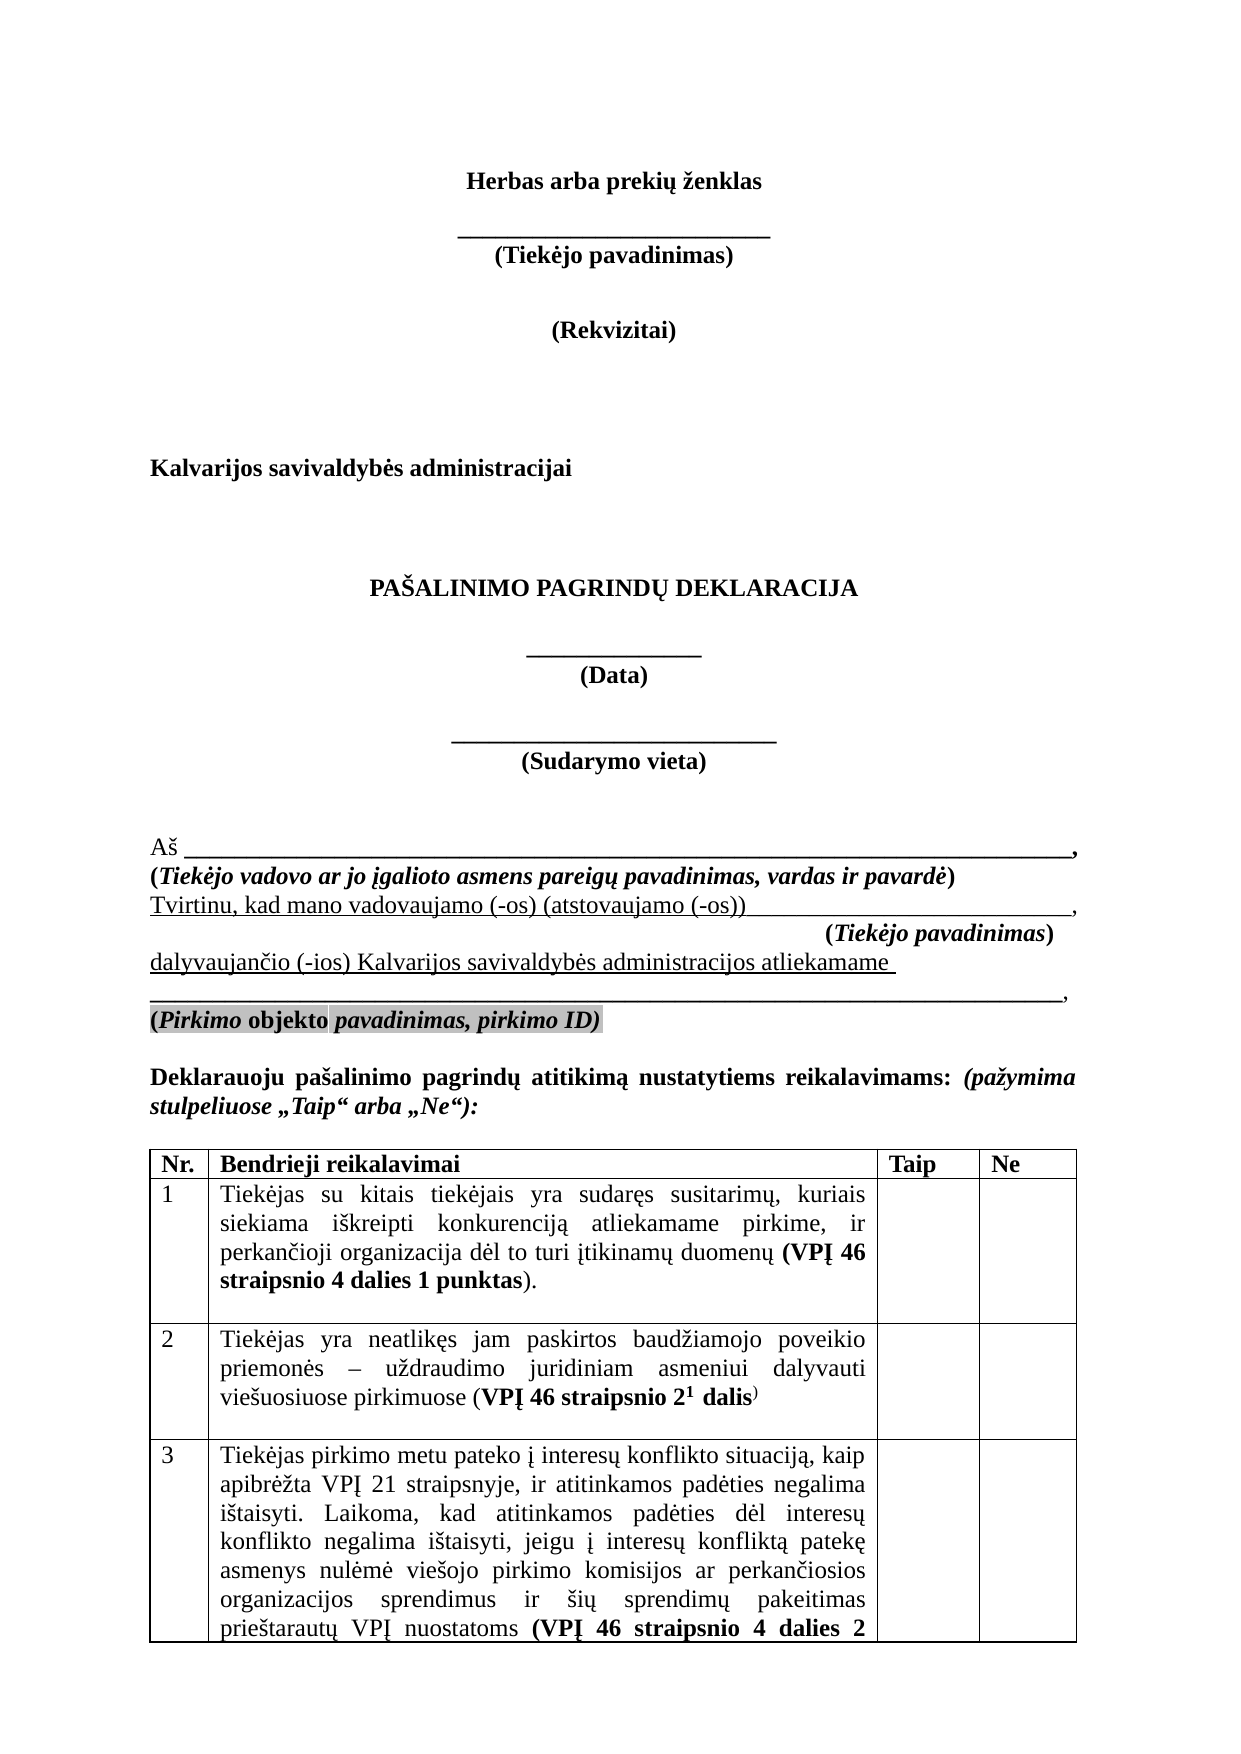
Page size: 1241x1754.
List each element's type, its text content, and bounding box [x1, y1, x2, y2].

table_cell 2 [151, 1324, 208, 1439]
text Tvirtinu, kad mano vadovaujamo (-os) (atstovaujamo (-os))__________________________, [150, 890, 1078, 918]
text Kalvarijos savivaldybės administracijai [150, 453, 1078, 482]
table_cell 1 [151, 1179, 208, 1323]
table_cell Tiekėjas yra neatlikęs jam paskirtos baudžiamojo poveikio priemonės – uždraudimo juridiniam asmeniui dalyvauti viešuosiuose pirkimuose (VPĮ 46 straipsnio 21 dalis) [209, 1324, 877, 1439]
table_header Nr. [151, 1150, 208, 1178]
table_cell [980, 1440, 1076, 1641]
text _________________________ [150, 212, 1078, 240]
table_cell [878, 1440, 979, 1641]
text Aš _______________________________________________________________________, [150, 832, 1078, 861]
text (Tiekėjo pavadinimas) [150, 918, 1078, 947]
table_cell Tiekėjas su kitais tiekėjais yra sudaręs susitarimų, kuriais siekiama iškreipti konkurenciją atliekamame pirkime, ir perkančioji organizacija dėl to turi įtikinamų duomenų (VPĮ 46 straipsnio 4 dalies 1 punktas). [209, 1179, 877, 1323]
table_cell [980, 1324, 1076, 1439]
text Deklarauoju pašalinimo pagrindų atitikimą nustatytiems reikalavimams: (pažymima stulpeliuose „Taip“ arba „Ne“): [150, 1062, 1078, 1120]
text (Sudarymo vieta) [150, 746, 1078, 775]
table_cell Tiekėjas pirkimo metu pateko į interesų konflikto situaciją, kaip apibrėžta VPĮ 21 straipsnyje, ir atitinkamos padėties negalima ištaisyti. Laikoma, kad atitinkamos padėties dėl interesų konflikto negalima ištaisyti, jeigu į interesų konfliktą patekę asmenys nulėmė viešojo pirkimo komisijos ar perkančiosios organizacijos sprendimus ir šių sprendimų pakeitimas prieštarautų VPĮ nuostatoms (VPĮ 46 straipsnio 4 dalies 2 [209, 1440, 877, 1641]
text Herbas arba prekių ženklas [150, 166, 1078, 194]
text (Pirkimo objekto pavadinimas, pirkimo ID) [150, 1005, 1078, 1033]
text dalyvaujančio (-ios) Kalvarijos savivaldybės administracijos atliekamame _________________________________________________________________________, [150, 947, 1078, 1005]
table_cell [980, 1179, 1076, 1323]
text PAŠALINIMO PAGRINDŲ DEKLARACIJA [150, 573, 1078, 602]
table_header Bendrieji reikalavimai [209, 1150, 877, 1178]
text ______________ [150, 631, 1078, 660]
table_header Ne [980, 1150, 1076, 1178]
text (Data) [150, 660, 1078, 688]
table_cell [878, 1179, 979, 1323]
table_cell [878, 1324, 979, 1439]
table_header Taip [878, 1150, 979, 1178]
text (Tiekėjo vadovo ar jo įgalioto asmens pareigų pavadinimas, vardas ir pavardė) [150, 861, 1078, 890]
text (Tiekėjo pavadinimas) [150, 240, 1078, 269]
text (Rekvizitai) [150, 315, 1078, 344]
table_cell 3 [151, 1440, 208, 1641]
text __________________________ [150, 717, 1078, 746]
